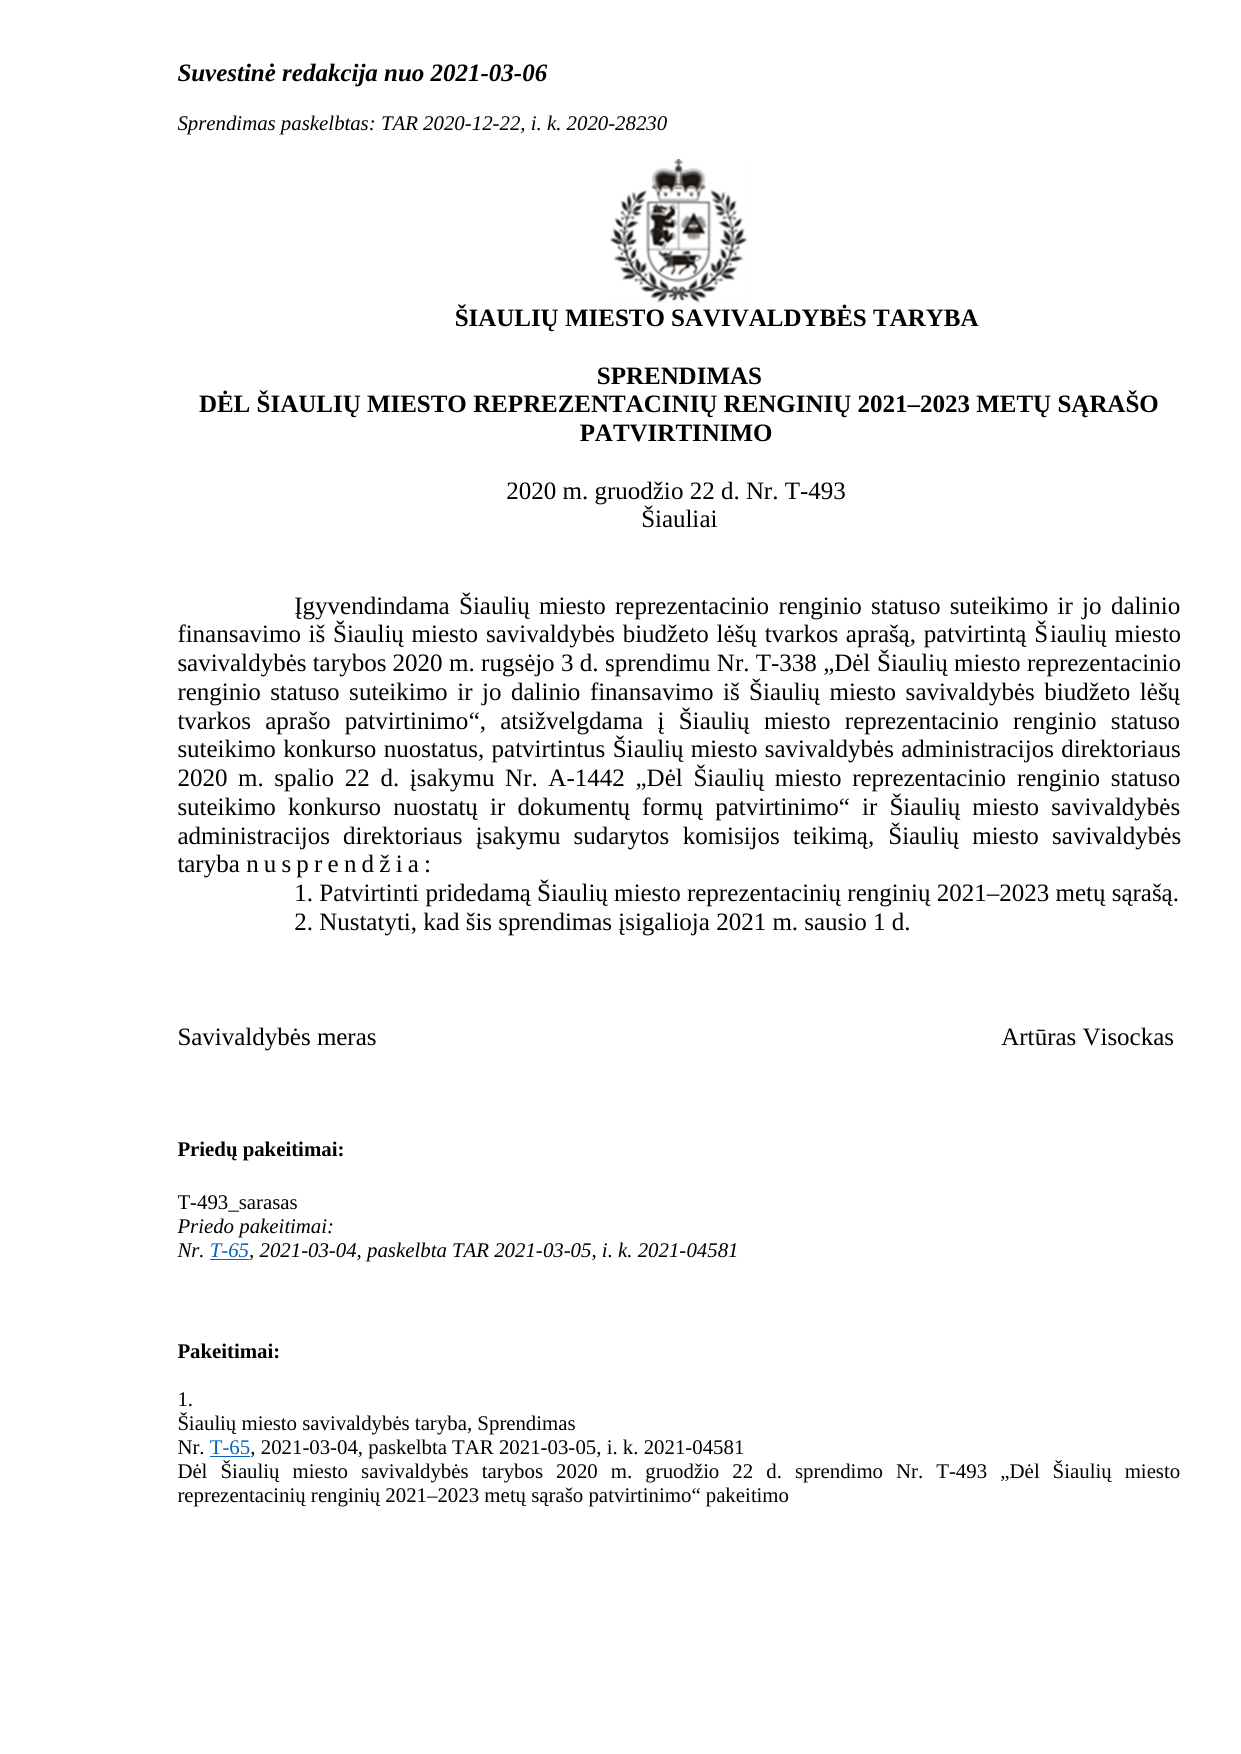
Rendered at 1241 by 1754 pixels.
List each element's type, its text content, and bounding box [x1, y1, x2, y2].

text T-493_sarasas [177, 1190, 1181, 1214]
text Įgyvendindama Šiaulių miesto reprezentacinio renginio statuso suteikimo ir jo dalinio finansavimo iš Šiaulių miesto savivaldybės biudžeto lėšų tvarkos aprašą, patvirtintą Šiaulių miesto savivaldybės tarybos 2020 m. rugsėjo 3 d. sprendimu Nr. T-338 „Dėl Šiaulių miesto reprezentacinio renginio statuso suteikimo ir jo dalinio finansavimo iš Šiaulių miesto savivaldybės biudžeto lėšų tvarkos aprašo patvirtinimo“, atsižvelgdama į Šiaulių miesto reprezentacinio renginio statuso suteikimo konkurso nuostatus, patvirtintus Šiaulių miesto savivaldybės administracijos direktoriaus 2020 m. spalio 22 d. įsakymu Nr. A-1442 „Dėl Šiaulių miesto reprezentacinio renginio statuso suteikimo konkurso nuostatų ir dokumentų formų patvirtinimo“ ir Šiaulių miesto savivaldybės administracijos direktoriaus įsakymu sudarytos komisijos teikimą, Šiaulių miesto savivaldybės taryba nusprendžia: [177, 591, 1181, 878]
text 1. Patvirtinti pridedamą Šiaulių miesto reprezentacinių renginių 2021–2023 metų sąrašą. [177, 878, 1181, 907]
text 1. [177, 1387, 1181, 1411]
text Pakeitimai: [177, 1339, 1181, 1363]
text Savivaldybės meras Artūras Visockas [177, 1022, 1181, 1051]
text Dėl Šiaulių miesto savivaldybės tarybos 2020 m. gruodžio 22 d. sprendimo Nr. T-493 „Dėl Šiaulių miesto reprezentacinių renginių 2021–2023 metų sąrašo patvirtinimo“ pakeitimo [177, 1459, 1181, 1507]
text Priedų pakeitimai: [177, 1137, 1181, 1161]
text Šiauliai [177, 504, 1181, 533]
text DĖL ŠIAULIŲ MIESTO REPREZENTACINIŲ RENGINIŲ 2021–2023 METŲ SĄRAŠO PATVIRTINIMO [177, 389, 1181, 447]
text Nr. T-65, 2021-03-04, paskelbta TAR 2021-03-05, i. k. 2021-04581 [177, 1238, 1181, 1262]
text Šiaulių miesto savivaldybės taryba, Sprendimas [177, 1411, 1181, 1435]
text 2. Nustatyti, kad šis sprendimas įsigalioja 2021 m. sausio 1 d. [177, 907, 1181, 936]
text ŠIAULIŲ MIESTO SAVIVALDYBĖS TARYBA [177, 303, 1181, 332]
text Sprendimas paskelbtas: TAR 2020-12-22, i. k. 2020-28230 [177, 111, 1181, 135]
text SPRENDIMAS [177, 361, 1181, 389]
text Suvestinė redakcija nuo 2021-03-06 [177, 58, 1181, 87]
text Priedo pakeitimai: [177, 1214, 1181, 1238]
text 2020 m. gruodžio 22 d. Nr. T-493 [177, 476, 1181, 504]
text Nr. T-65, 2021-03-04, paskelbta TAR 2021-03-05, i. k. 2021-04581 [177, 1435, 1181, 1459]
